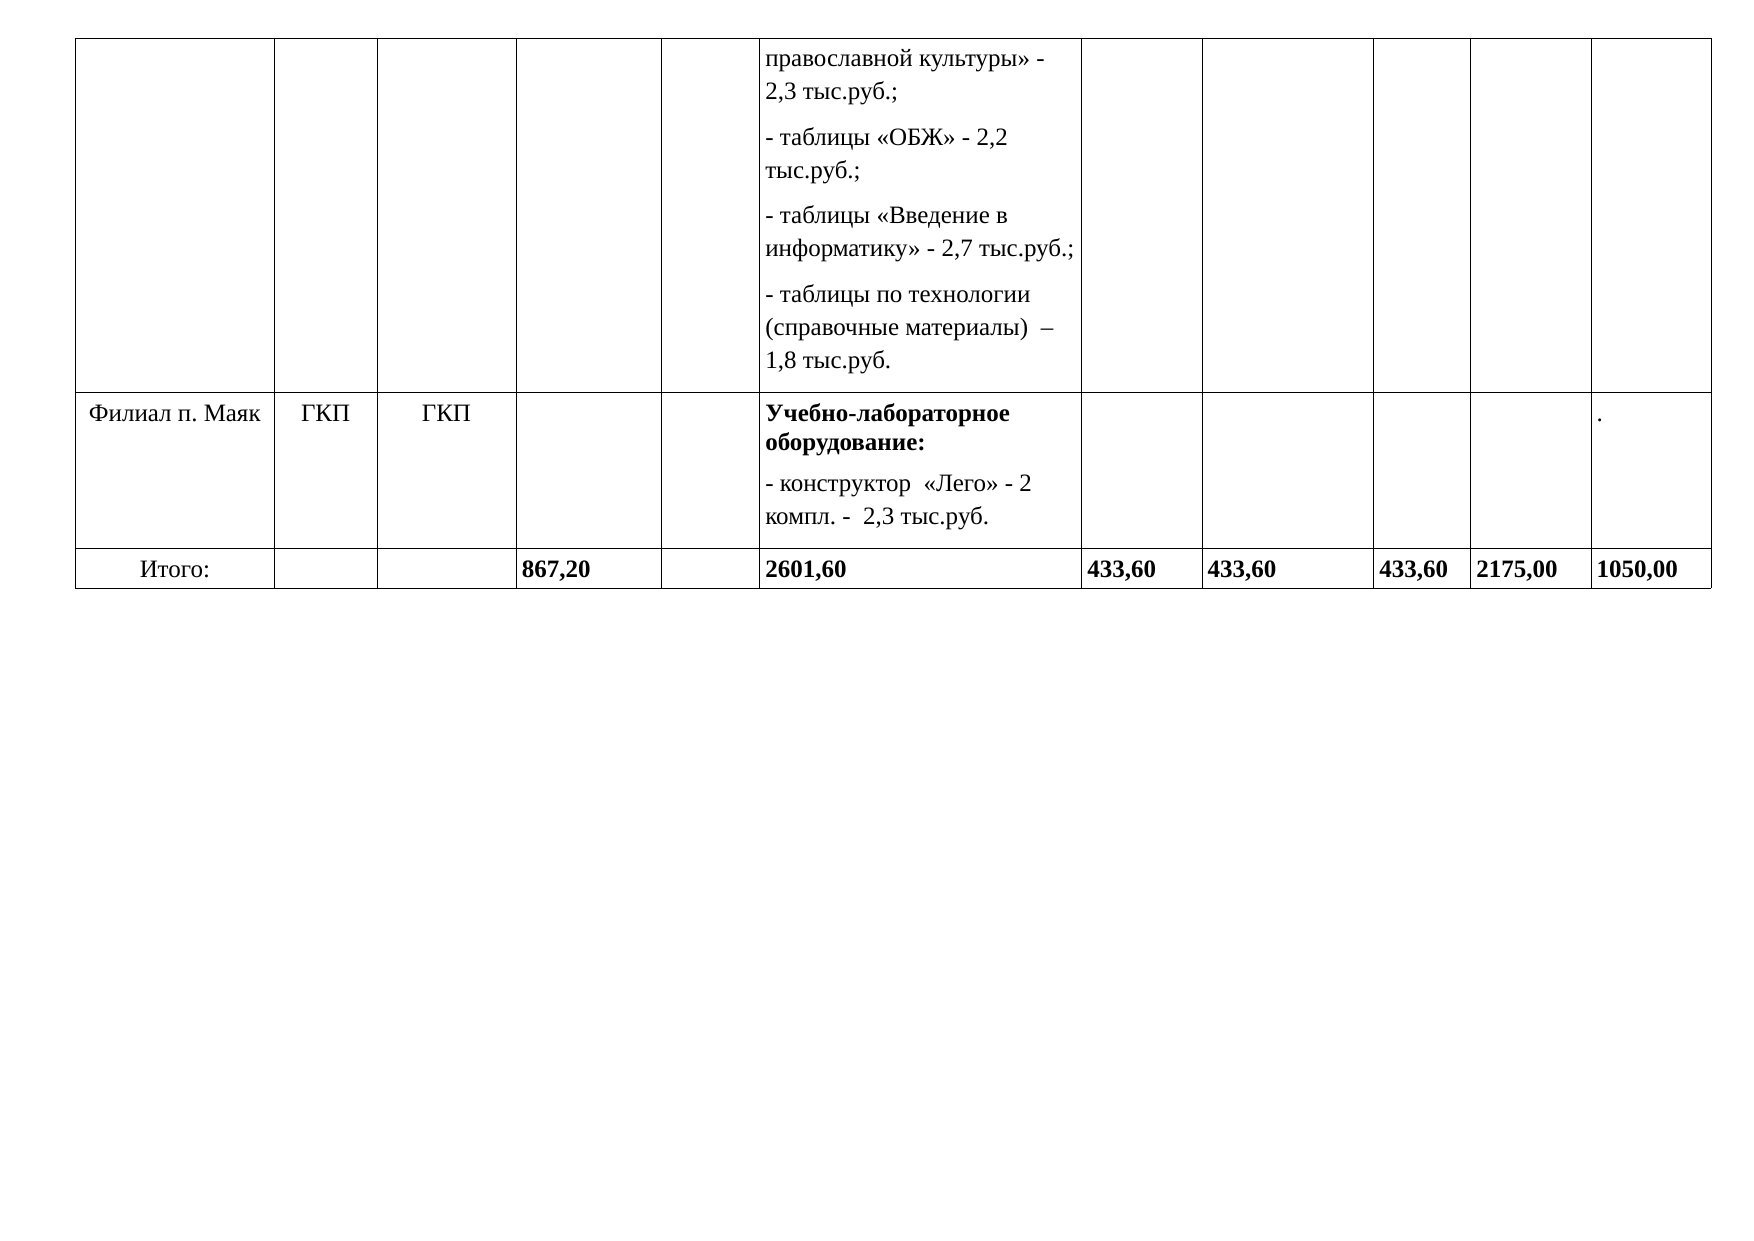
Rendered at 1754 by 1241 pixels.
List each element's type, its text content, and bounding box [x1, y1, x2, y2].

table_cell [517, 393, 661, 548]
table_cell [662, 549, 759, 588]
table_cell [1082, 393, 1202, 548]
table_cell [517, 39, 661, 392]
table_cell [1203, 39, 1373, 392]
table_cell [275, 39, 377, 392]
table_cell Филиал п. Маяк [76, 393, 274, 548]
table_cell [1374, 39, 1470, 392]
table_cell [76, 39, 274, 392]
table_cell 433,60 [1203, 549, 1373, 588]
table_cell [1471, 39, 1591, 392]
table_cell 867,20 [517, 549, 661, 588]
table_cell [378, 549, 516, 588]
table_cell Итого: [76, 549, 274, 588]
table_cell 2175,00 [1471, 549, 1591, 588]
table_cell православной культуры» - 2,3 тыс.руб.; - таблицы «ОБЖ» - 2,2 тыс.руб.; - таблицы «Введение в информатику» - 2,7 тыс.руб.; - таблицы по технологии (справочные материалы) – 1,8 тыс.руб. [760, 39, 1081, 392]
table_cell [1082, 39, 1202, 392]
table_cell [1203, 393, 1373, 548]
table_cell Учебно-лабораторное оборудование: - конструктор «Лего» - 2 компл. - 2,3 тыс.руб. [760, 393, 1081, 548]
table_cell 433,60 [1374, 549, 1470, 588]
table_cell 1050,00 [1592, 549, 1711, 588]
table_cell [1592, 39, 1711, 392]
table_cell 433,60 [1082, 549, 1202, 588]
table_cell [1471, 393, 1591, 548]
table_cell [378, 39, 516, 392]
table_cell [275, 549, 377, 588]
table_cell ГКП [275, 393, 377, 548]
table_cell . [1592, 393, 1711, 548]
table_cell ГКП [378, 393, 516, 548]
table_cell [1374, 393, 1470, 548]
table_cell [662, 393, 759, 548]
table_cell 2601,60 [760, 549, 1081, 588]
table_cell [662, 39, 759, 392]
